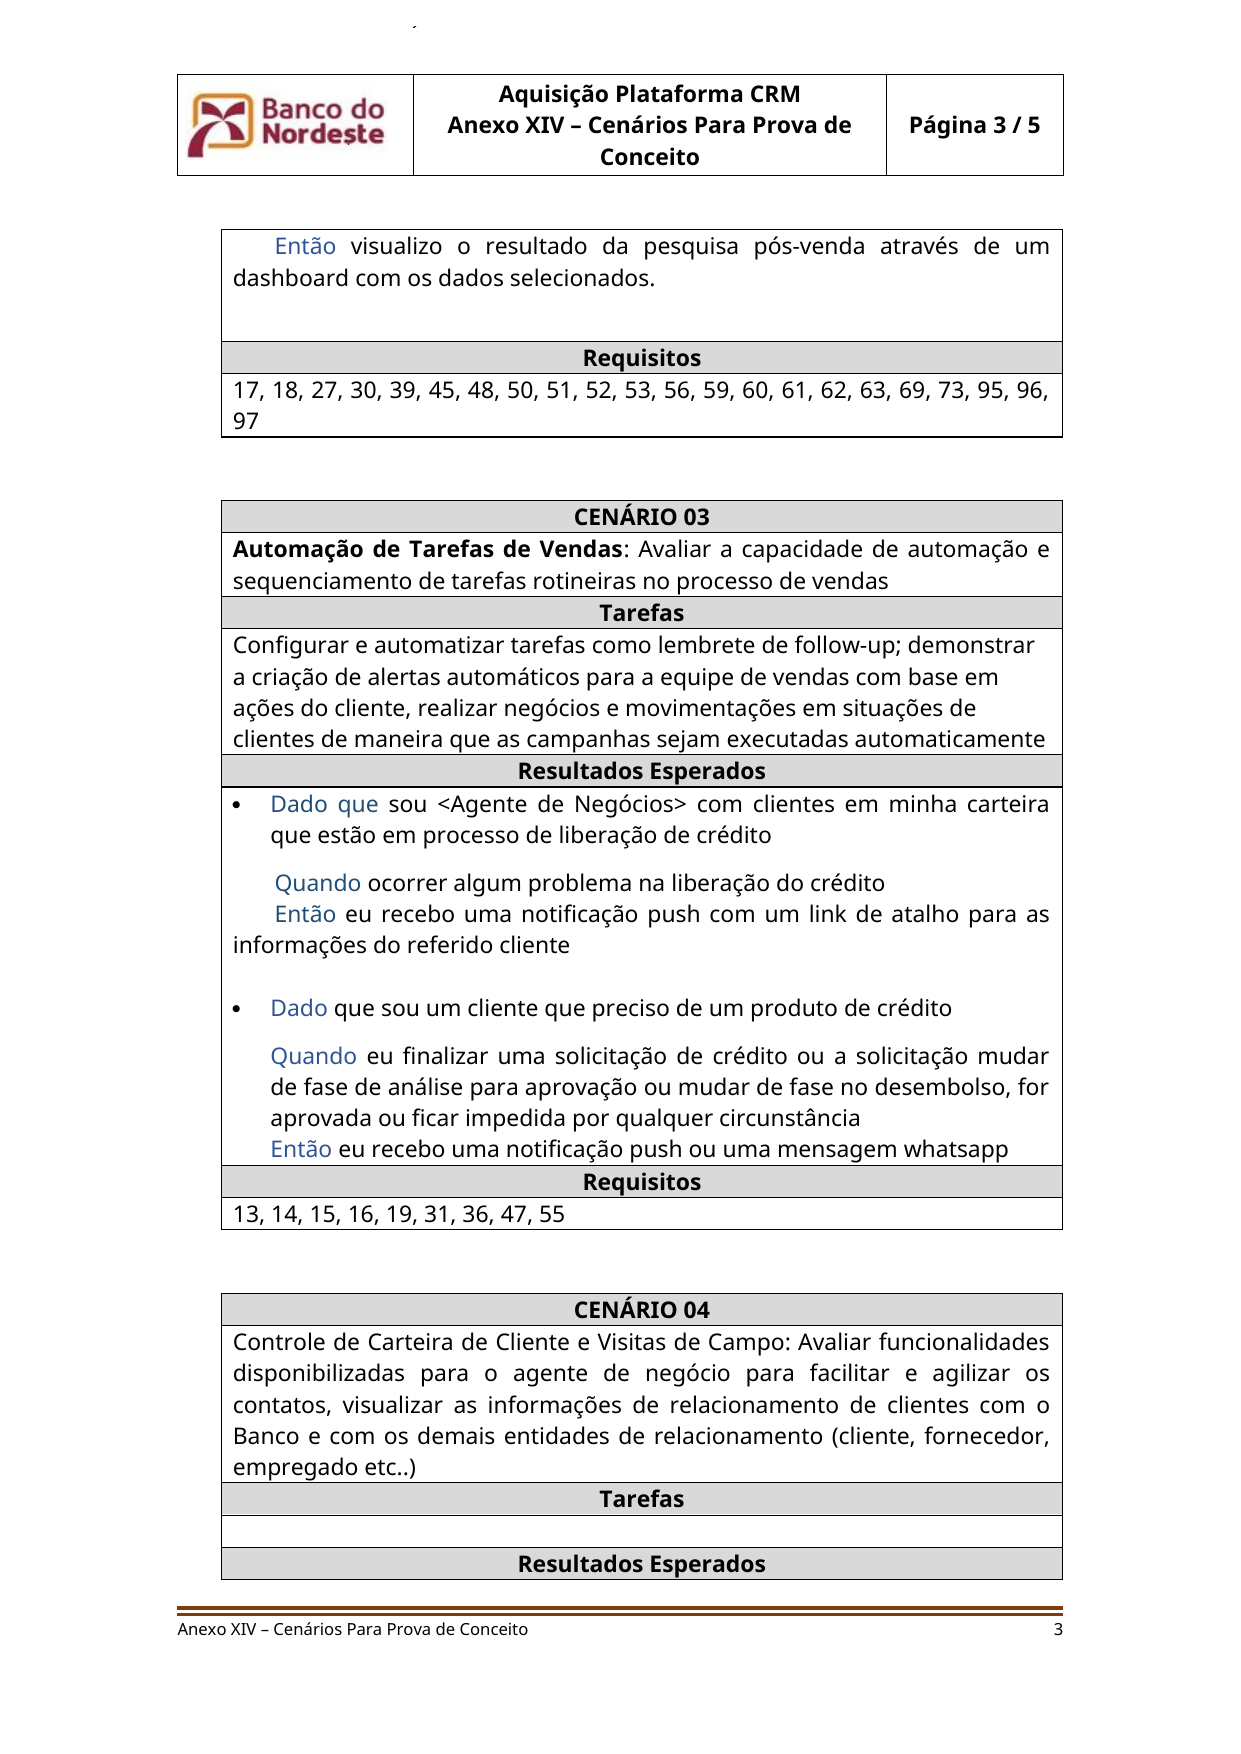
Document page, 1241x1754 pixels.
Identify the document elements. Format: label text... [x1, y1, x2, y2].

table_cell Então visualizo o resultado da pesquisa pós-venda através de um dashboard com os dados selecionados. [222, 230, 1062, 341]
table_cell Resultados Esperados [222, 1548, 1062, 1579]
table_cell Configurar e automatizar tarefas como lembrete de follow-up; demonstrar a criação de alertas automáticos para a equipe de vendas com base em ações do cliente, realizar negócios e movimentações em situações de clientes de maneira que as campanhas sejam executadas automaticamente [222, 629, 1062, 754]
table_cell Requisitos [222, 342, 1062, 373]
table_cell 17, 18, 27, 30, 39, 45, 48, 50, 51, 52, 53, 56, 59, 60, 61, 62, 63, 69, 73, 95, 96, 97 [222, 374, 1062, 436]
table_header CENÁRIO 04 [222, 1294, 1062, 1325]
table_cell Controle de Carteira de Cliente e Visitas de Campo: Avaliar funcionalidades disponibilizadas para o agente de negócio para facilitar e agilizar os contatos, visualizar as informações de relacionamento de clientes com o Banco e com os demais entidades de relacionamento (cliente, fornecedor, empregado etc..) [222, 1326, 1062, 1482]
table_cell Tarefas [222, 597, 1062, 628]
table_cell 13, 14, 15, 16, 19, 31, 36, 47, 55 [222, 1198, 1062, 1229]
table_cell Automação de Tarefas de Vendas: Avaliar a capacidade de automação e sequenciamento de tarefas rotineiras no processo de vendas [222, 533, 1062, 596]
table_cell Dado que sou <Agente de Negócios> com clientes em minha carteira que estão em processo de liberação de crédito Quando ocorrer algum problema na liberação do crédito Então eu recebo uma notificação push com um link de atalho para as informações do referido cliente Dado que sou um cliente que preciso de um produto de crédito Quando eu finalizar uma solicitação de crédito ou a solicitação mudar de fase de análise para aprovação ou mudar de fase no desembolso, for aprovada ou ficar impedida por qualquer circunstância Então eu recebo uma notificação push ou uma mensagem whatsapp [222, 788, 1062, 1164]
table_cell [222, 1516, 1062, 1547]
table_header CENÁRIO 03 [222, 501, 1062, 532]
table_cell Resultados Esperados [222, 755, 1062, 786]
table_cell Tarefas [222, 1483, 1062, 1514]
table_cell Requisitos [222, 1166, 1062, 1197]
